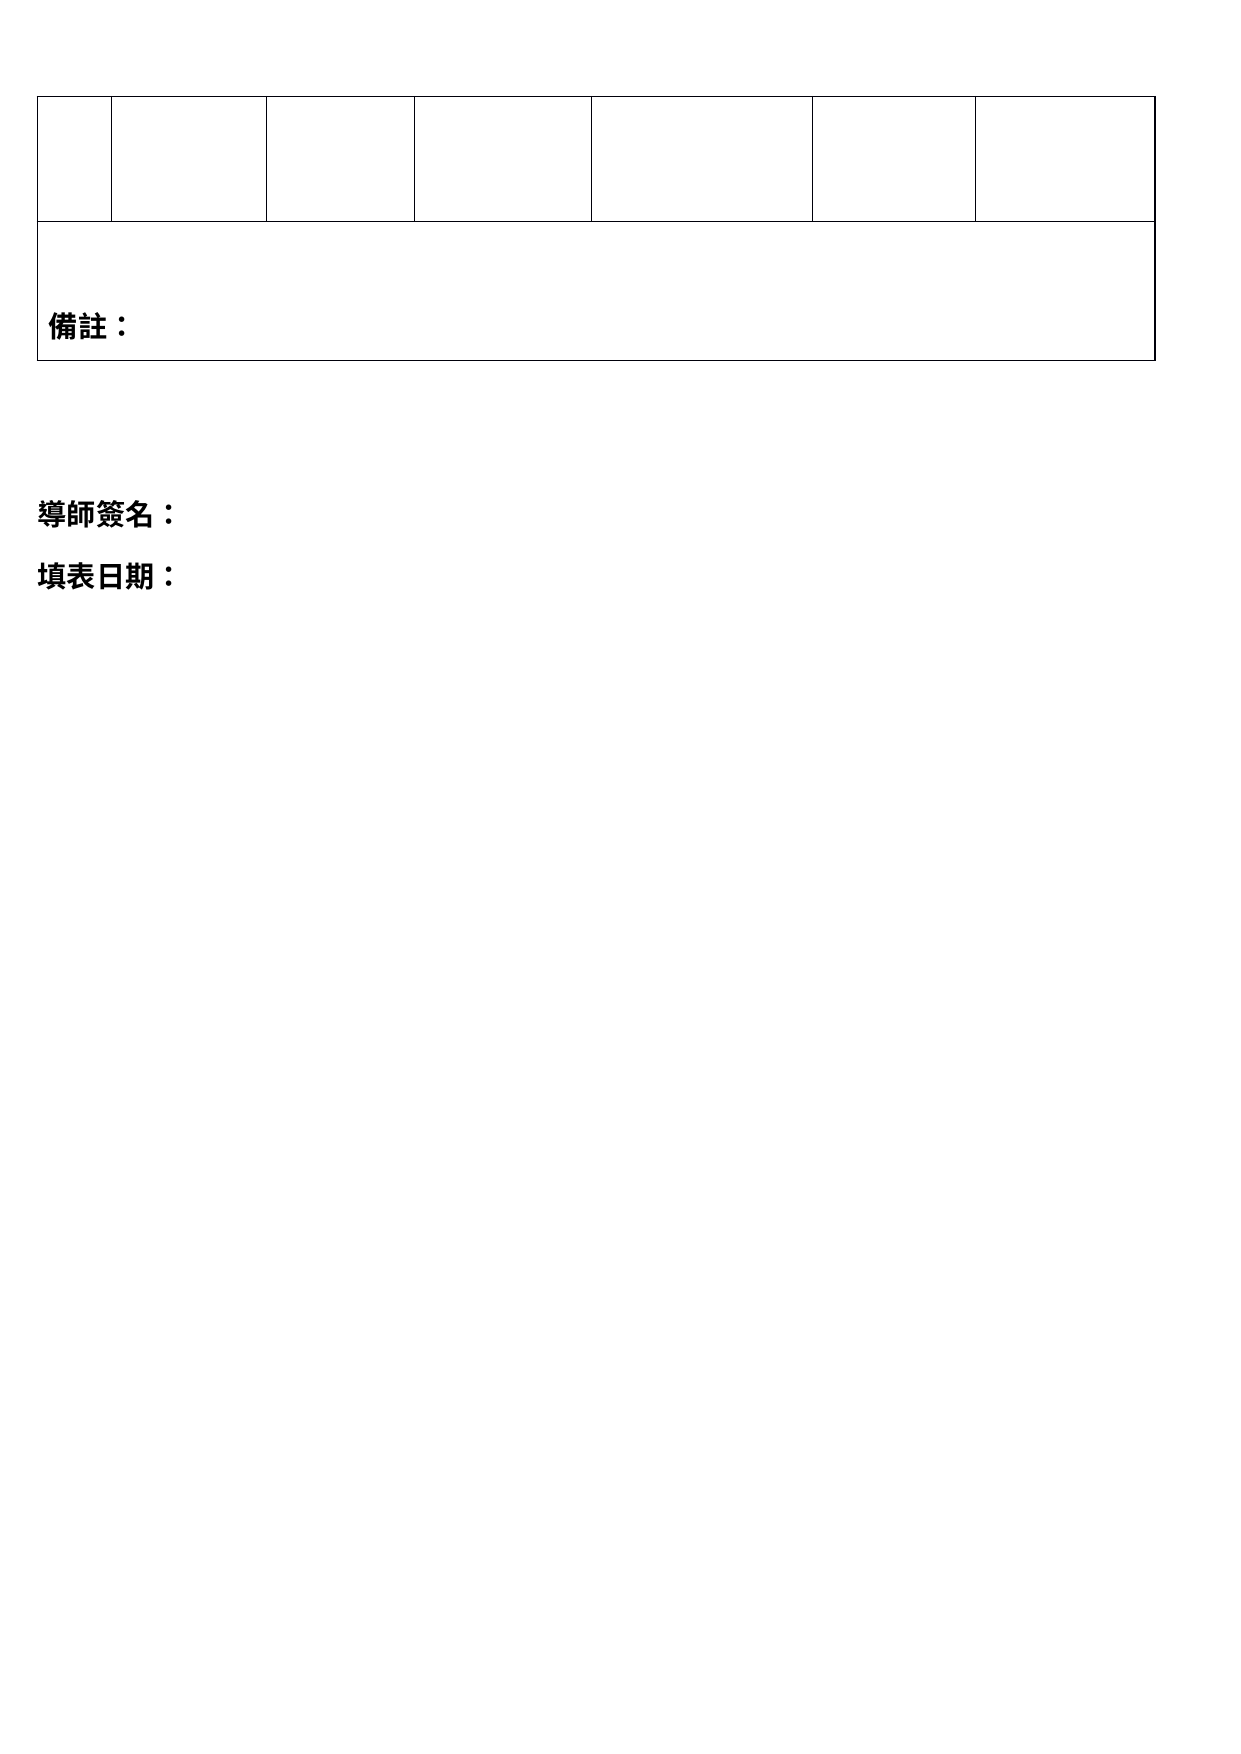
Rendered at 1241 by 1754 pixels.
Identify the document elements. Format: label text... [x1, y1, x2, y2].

table_cell [38, 97, 111, 221]
table_cell [112, 97, 266, 221]
table_cell [592, 97, 812, 221]
table_cell [267, 97, 414, 221]
table_cell 備註： [38, 222, 1154, 360]
text 填表日期： [37, 533, 1165, 596]
table_cell [976, 97, 1154, 221]
table_cell [813, 97, 975, 221]
table_cell [415, 97, 591, 221]
text 導師簽名： [37, 471, 1165, 533]
